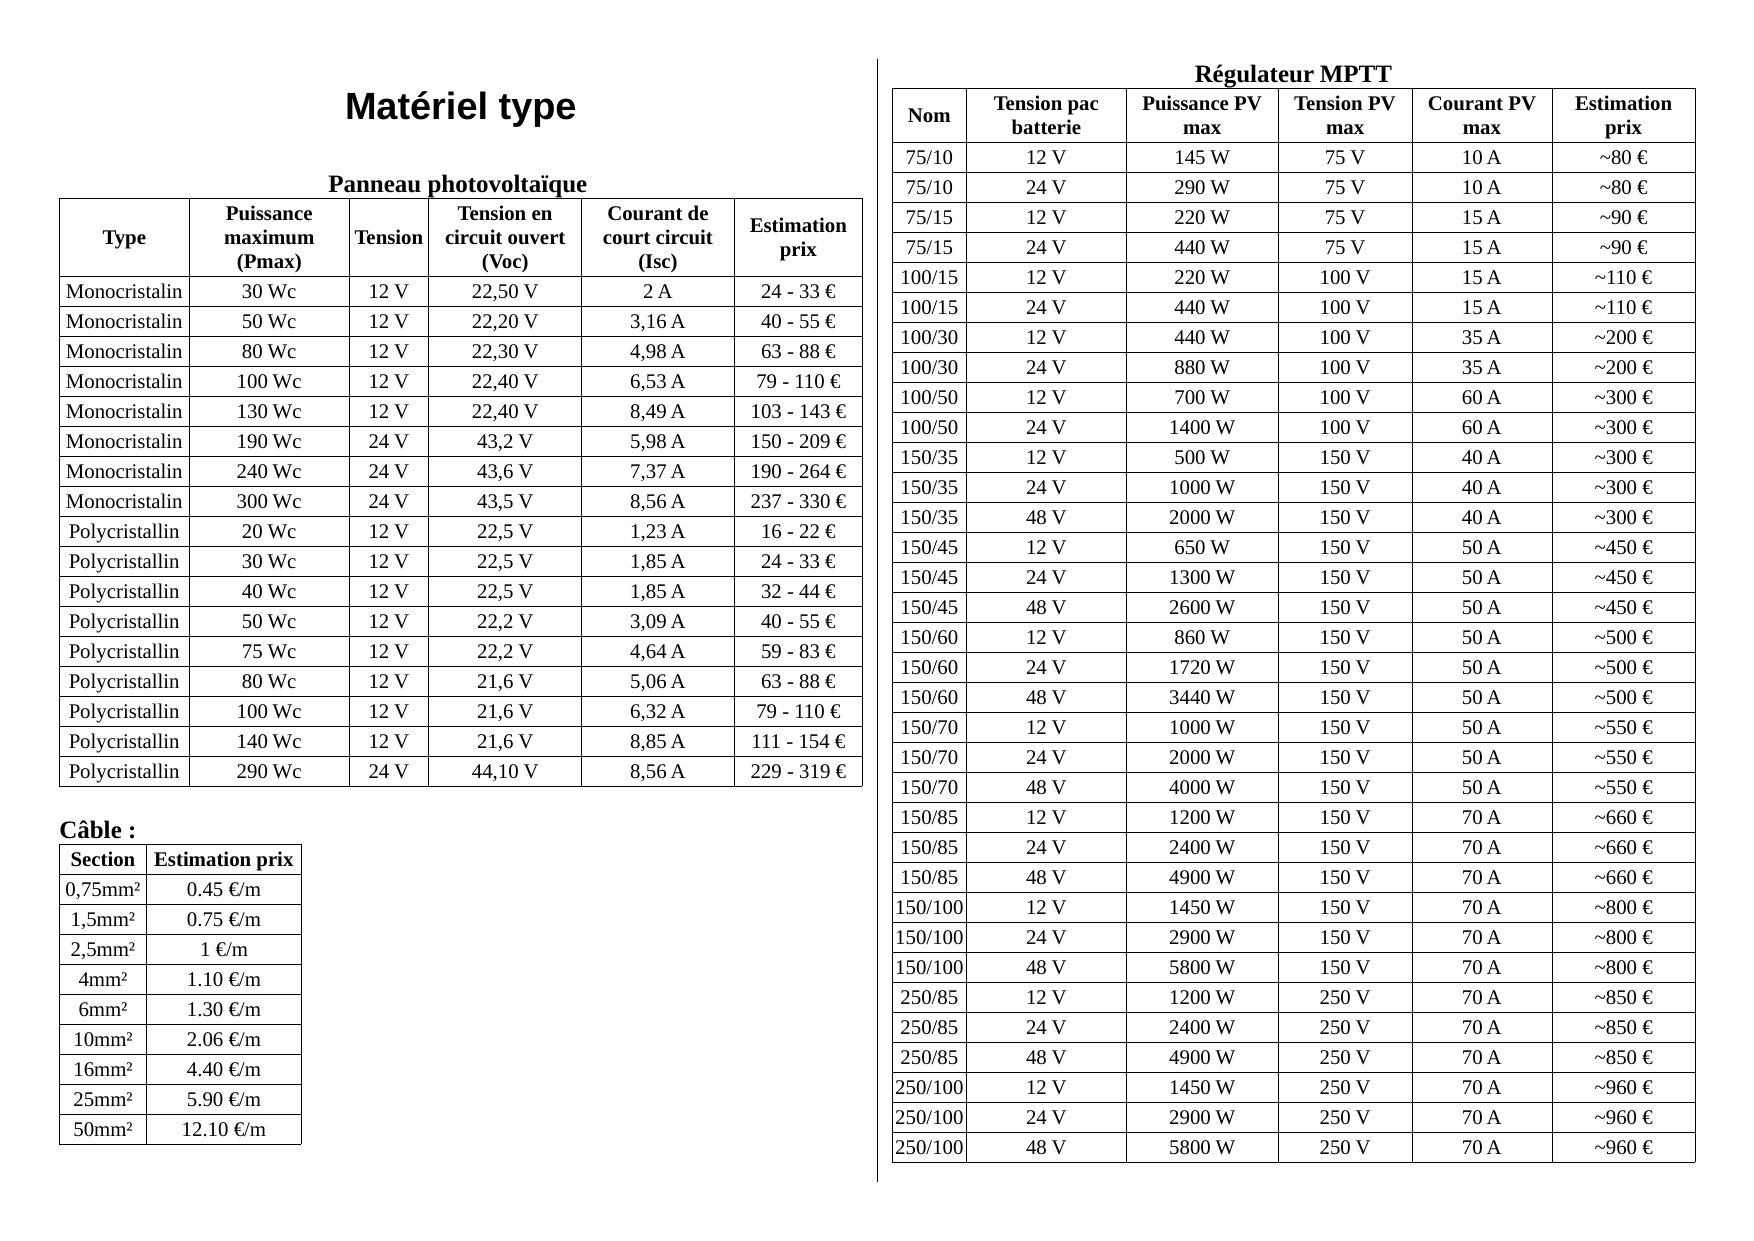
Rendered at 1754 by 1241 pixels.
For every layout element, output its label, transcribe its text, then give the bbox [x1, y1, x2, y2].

table_cell 10 A [1413, 143, 1552, 172]
table_cell 50 A [1413, 593, 1552, 622]
table_cell 6,53 A [582, 367, 734, 396]
table_cell 2900 W [1127, 923, 1278, 952]
table_cell 70 A [1413, 893, 1552, 922]
table_cell 75 V [1279, 203, 1412, 232]
table_cell 15 A [1413, 293, 1552, 322]
table_cell 8,56 A [582, 757, 734, 786]
table_cell 48 V [967, 683, 1126, 712]
table_cell 24 V [967, 1013, 1126, 1042]
table_cell Monocristalin [60, 367, 189, 396]
table_cell 75/10 [893, 173, 966, 202]
table_cell 100 V [1279, 353, 1412, 382]
table_header Estimation prix [147, 845, 301, 873]
table_cell 12 V [350, 727, 428, 756]
table_cell ~450 € [1553, 563, 1695, 592]
table_cell 12 V [967, 263, 1126, 292]
table_cell Polycristallin [60, 517, 189, 546]
table_cell 1.10 €/m [147, 965, 301, 993]
table_cell ~800 € [1553, 953, 1695, 982]
table_cell 190 - 264 € [735, 457, 862, 486]
table_cell 2000 W [1127, 743, 1278, 772]
table_cell 12 V [350, 667, 428, 696]
table_cell 22,5 V [429, 517, 581, 546]
table_cell ~500 € [1553, 653, 1695, 682]
table_cell 70 A [1413, 1013, 1552, 1042]
table_cell 1200 W [1127, 803, 1278, 832]
table_cell 50 A [1413, 653, 1552, 682]
table_cell 48 V [967, 1133, 1126, 1162]
table_cell 30 Wc [190, 547, 349, 576]
table_cell ~90 € [1553, 203, 1695, 232]
table_cell 250 V [1279, 1013, 1412, 1042]
table_cell 70 A [1413, 1133, 1552, 1162]
table_cell 150/45 [893, 533, 966, 562]
table_cell 4.40 €/m [147, 1055, 301, 1083]
table_cell ~300 € [1553, 503, 1695, 532]
table_cell 250 V [1279, 1043, 1412, 1072]
table_cell 880 W [1127, 353, 1278, 382]
table_cell 12 V [967, 143, 1126, 172]
table_cell 22,5 V [429, 577, 581, 606]
table_header Estimation prix [1553, 89, 1695, 142]
table_cell 1,85 A [582, 547, 734, 576]
table_cell 48 V [967, 593, 1126, 622]
table_cell 2 A [582, 277, 734, 306]
table_cell 100/30 [893, 353, 966, 382]
table_cell 60 A [1413, 413, 1552, 442]
table_cell 12 V [350, 517, 428, 546]
table_cell Polycristallin [60, 757, 189, 786]
table_cell ~300 € [1553, 383, 1695, 412]
table_cell 43,6 V [429, 457, 581, 486]
table_cell 75 V [1279, 143, 1412, 172]
table_cell 70 A [1413, 833, 1552, 862]
table_cell 12 V [350, 307, 428, 336]
table_cell 1400 W [1127, 413, 1278, 442]
table_cell 12 V [350, 277, 428, 306]
table_cell 24 V [350, 427, 428, 456]
table_cell 35 A [1413, 353, 1552, 382]
table_cell 1000 W [1127, 473, 1278, 502]
table_cell 4900 W [1127, 1043, 1278, 1072]
table_cell 0,75mm² [60, 875, 146, 903]
table_cell 220 W [1127, 263, 1278, 292]
table_cell 250 V [1279, 1073, 1412, 1102]
table_cell 240 Wc [190, 457, 349, 486]
table_cell 150 V [1279, 833, 1412, 862]
table_cell 1200 W [1127, 983, 1278, 1012]
table_cell 100 Wc [190, 367, 349, 396]
table_cell 650 W [1127, 533, 1278, 562]
table_cell 48 V [967, 953, 1126, 982]
table_cell 50 A [1413, 533, 1552, 562]
table_cell 79 - 110 € [735, 367, 862, 396]
table_cell 43,2 V [429, 427, 581, 456]
table_cell 229 - 319 € [735, 757, 862, 786]
table_cell 3,16 A [582, 307, 734, 336]
table_cell ~80 € [1553, 173, 1695, 202]
table_cell 48 V [967, 863, 1126, 892]
table_cell 150/45 [893, 563, 966, 592]
table_cell 24 V [967, 353, 1126, 382]
table_cell 12 V [350, 397, 428, 426]
table_cell ~660 € [1553, 863, 1695, 892]
table_cell Polycristallin [60, 607, 189, 636]
table_cell 1300 W [1127, 563, 1278, 592]
table_cell 1720 W [1127, 653, 1278, 682]
table_cell 4900 W [1127, 863, 1278, 892]
table_cell 100 V [1279, 383, 1412, 412]
table_cell 440 W [1127, 293, 1278, 322]
table_cell 80 Wc [190, 337, 349, 366]
table_cell 1,85 A [582, 577, 734, 606]
table_cell 150 - 209 € [735, 427, 862, 456]
table_cell 48 V [967, 773, 1126, 802]
table_cell 12 V [967, 443, 1126, 472]
table_cell 150/100 [893, 893, 966, 922]
table_cell 220 W [1127, 203, 1278, 232]
table_cell 8,56 A [582, 487, 734, 516]
table_cell 150/35 [893, 443, 966, 472]
table_cell 12 V [967, 383, 1126, 412]
table_cell 12 V [967, 983, 1126, 1012]
table_cell 3440 W [1127, 683, 1278, 712]
table_cell 70 A [1413, 803, 1552, 832]
table_cell 30 Wc [190, 277, 349, 306]
table_cell 150/60 [893, 623, 966, 652]
table_cell 21,6 V [429, 727, 581, 756]
table_cell 10 A [1413, 173, 1552, 202]
table_cell 22,40 V [429, 367, 581, 396]
table_cell 50 A [1413, 713, 1552, 742]
table_cell ~110 € [1553, 263, 1695, 292]
table_cell ~80 € [1553, 143, 1695, 172]
table_cell 290 Wc [190, 757, 349, 786]
table_cell 150 V [1279, 623, 1412, 652]
table_header Nom [893, 89, 966, 142]
table_cell 150/85 [893, 863, 966, 892]
table_cell 12 V [967, 1073, 1126, 1102]
table_cell 70 A [1413, 983, 1552, 1012]
table_cell ~550 € [1553, 713, 1695, 742]
table_cell 79 - 110 € [735, 697, 862, 726]
table_header Tension en circuit ouvert (Voc) [429, 199, 581, 276]
table_cell 70 A [1413, 863, 1552, 892]
table_header Tension pac batterie [967, 89, 1126, 142]
table_cell 24 V [967, 923, 1126, 952]
table_cell 8,85 A [582, 727, 734, 756]
table_cell 4mm² [60, 965, 146, 993]
table_cell ~300 € [1553, 473, 1695, 502]
table_cell ~300 € [1553, 443, 1695, 472]
table_cell 250/100 [893, 1103, 966, 1132]
table_cell ~200 € [1553, 353, 1695, 382]
table_cell 150/85 [893, 833, 966, 862]
table_cell ~960 € [1553, 1133, 1695, 1162]
table_cell 21,6 V [429, 697, 581, 726]
table_cell 500 W [1127, 443, 1278, 472]
table_cell 0.75 €/m [147, 905, 301, 933]
table_cell ~960 € [1553, 1073, 1695, 1102]
table_cell 250/85 [893, 1013, 966, 1042]
table_cell 4,64 A [582, 637, 734, 666]
table_cell 12 V [350, 337, 428, 366]
table_cell 100/50 [893, 383, 966, 412]
table_cell 150 V [1279, 533, 1412, 562]
table_cell 40 - 55 € [735, 607, 862, 636]
table_cell 60 A [1413, 383, 1552, 412]
table_header Tension PV max [1279, 89, 1412, 142]
table_cell 12 V [350, 637, 428, 666]
table_cell 4,98 A [582, 337, 734, 366]
table_cell 100/15 [893, 293, 966, 322]
table_cell Polycristallin [60, 577, 189, 606]
table_cell 100 V [1279, 293, 1412, 322]
table_cell 24 V [350, 457, 428, 486]
table_header Puissance maximum (Pmax) [190, 199, 349, 276]
table_cell ~660 € [1553, 833, 1695, 862]
table_cell 6,32 A [582, 697, 734, 726]
table_cell 237 - 330 € [735, 487, 862, 516]
table_cell 25mm² [60, 1085, 146, 1113]
table_cell Monocristalin [60, 337, 189, 366]
table_cell 150/85 [893, 803, 966, 832]
subtitle Matériel type [59, 84, 862, 128]
table_cell 21,6 V [429, 667, 581, 696]
table_cell 43,5 V [429, 487, 581, 516]
table_cell 50 Wc [190, 307, 349, 336]
table_cell 5,06 A [582, 667, 734, 696]
table_cell 12 V [350, 697, 428, 726]
table_cell ~450 € [1553, 533, 1695, 562]
table_cell 24 V [967, 653, 1126, 682]
text Câble : [59, 815, 862, 843]
table_cell 70 A [1413, 1043, 1552, 1072]
table_header Puissance PV max [1127, 89, 1278, 142]
table_cell 1450 W [1127, 1073, 1278, 1102]
table_cell 70 A [1413, 1073, 1552, 1102]
table_cell 250/100 [893, 1133, 966, 1162]
table_cell 24 V [967, 833, 1126, 862]
table_cell 250 V [1279, 1103, 1412, 1132]
table_cell 6mm² [60, 995, 146, 1023]
table_cell Polycristallin [60, 727, 189, 756]
table_cell 50 A [1413, 743, 1552, 772]
table_cell 24 V [967, 413, 1126, 442]
table_cell 75 Wc [190, 637, 349, 666]
table_cell Polycristallin [60, 697, 189, 726]
table_cell 150 V [1279, 803, 1412, 832]
table_cell 63 - 88 € [735, 667, 862, 696]
table_cell 32 - 44 € [735, 577, 862, 606]
table_cell 75 V [1279, 173, 1412, 202]
table_cell ~960 € [1553, 1103, 1695, 1132]
table_cell ~110 € [1553, 293, 1695, 322]
table_cell 3,09 A [582, 607, 734, 636]
table_cell 1 €/m [147, 935, 301, 963]
table_cell 150 V [1279, 893, 1412, 922]
table_cell ~800 € [1553, 893, 1695, 922]
table_cell 111 - 154 € [735, 727, 862, 756]
table_cell Monocristalin [60, 397, 189, 426]
table_cell 48 V [967, 503, 1126, 532]
table_cell 100 Wc [190, 697, 349, 726]
table_cell 24 V [967, 473, 1126, 502]
table_cell 150 V [1279, 683, 1412, 712]
table_cell 4000 W [1127, 773, 1278, 802]
table_cell 2000 W [1127, 503, 1278, 532]
table_cell 22,5 V [429, 547, 581, 576]
table_cell ~450 € [1553, 593, 1695, 622]
table_cell 300 Wc [190, 487, 349, 516]
table_cell 150/70 [893, 713, 966, 742]
table_cell 75/15 [893, 233, 966, 262]
table_cell 2900 W [1127, 1103, 1278, 1132]
table_cell 12 V [350, 547, 428, 576]
table_cell 12 V [350, 367, 428, 396]
table_cell 150 V [1279, 653, 1412, 682]
table_cell 8,49 A [582, 397, 734, 426]
table_cell Monocristalin [60, 277, 189, 306]
table_cell 190 Wc [190, 427, 349, 456]
table_cell 150/100 [893, 923, 966, 952]
table_cell 150 V [1279, 713, 1412, 742]
table_cell 2.06 €/m [147, 1025, 301, 1053]
table_cell 24 V [967, 233, 1126, 262]
table_cell 12 V [350, 607, 428, 636]
table_cell Polycristallin [60, 547, 189, 576]
table_cell ~500 € [1553, 623, 1695, 652]
table_cell 12.10 €/m [147, 1115, 301, 1143]
table_cell 24 V [967, 563, 1126, 592]
table_cell 1.30 €/m [147, 995, 301, 1023]
table_cell 70 A [1413, 953, 1552, 982]
table_cell 2,5mm² [60, 935, 146, 963]
table_cell 150 V [1279, 563, 1412, 592]
table_cell 100 V [1279, 323, 1412, 352]
table_cell ~800 € [1553, 923, 1695, 952]
table_cell Polycristallin [60, 637, 189, 666]
table_cell 150/45 [893, 593, 966, 622]
table_cell 150 V [1279, 593, 1412, 622]
table_cell 35 A [1413, 323, 1552, 352]
table_cell 22,20 V [429, 307, 581, 336]
table_cell 860 W [1127, 623, 1278, 652]
table_cell 150 V [1279, 443, 1412, 472]
table_cell 40 A [1413, 503, 1552, 532]
table_cell 40 Wc [190, 577, 349, 606]
table_cell 150 V [1279, 503, 1412, 532]
table_cell 10mm² [60, 1025, 146, 1053]
table_cell 250/85 [893, 983, 966, 1012]
table_cell 15 A [1413, 203, 1552, 232]
table_cell 150/60 [893, 653, 966, 682]
table_cell 150/70 [893, 743, 966, 772]
table_cell 150/100 [893, 953, 966, 982]
table_cell 50 A [1413, 683, 1552, 712]
table_cell 1,23 A [582, 517, 734, 546]
table_cell 15 A [1413, 233, 1552, 262]
table_cell 2400 W [1127, 1013, 1278, 1042]
table_cell 22,40 V [429, 397, 581, 426]
table_cell 22,50 V [429, 277, 581, 306]
table_cell 0.45 €/m [147, 875, 301, 903]
table_cell Polycristallin [60, 667, 189, 696]
table_cell 50 A [1413, 623, 1552, 652]
table_cell 40 A [1413, 473, 1552, 502]
table_cell 48 V [967, 1043, 1126, 1072]
table_cell 290 W [1127, 173, 1278, 202]
table_cell Monocristalin [60, 427, 189, 456]
table_cell 70 A [1413, 1103, 1552, 1132]
table_cell 130 Wc [190, 397, 349, 426]
table_cell 100 V [1279, 263, 1412, 292]
table_cell 250/85 [893, 1043, 966, 1072]
table_cell ~550 € [1553, 743, 1695, 772]
table_cell 22,2 V [429, 607, 581, 636]
table_cell 145 W [1127, 143, 1278, 172]
table_cell 24 V [967, 173, 1126, 202]
text Panneau photovoltaïque [59, 169, 862, 198]
table_cell ~90 € [1553, 233, 1695, 262]
table_cell ~850 € [1553, 1043, 1695, 1072]
table_cell 150 V [1279, 773, 1412, 802]
table_cell 100/15 [893, 263, 966, 292]
table_cell 50 Wc [190, 607, 349, 636]
table_cell Monocristalin [60, 457, 189, 486]
table_cell ~850 € [1553, 1013, 1695, 1042]
table_cell 12 V [967, 203, 1126, 232]
table_cell 100 V [1279, 413, 1412, 442]
table_header Type [60, 199, 189, 276]
table_cell ~300 € [1553, 413, 1695, 442]
table_cell 440 W [1127, 323, 1278, 352]
table_cell 2400 W [1127, 833, 1278, 862]
table_cell 150/35 [893, 503, 966, 532]
table_cell 150 V [1279, 473, 1412, 502]
table_cell 12 V [967, 623, 1126, 652]
table_cell 80 Wc [190, 667, 349, 696]
table_cell 50 A [1413, 563, 1552, 592]
table_cell 15 A [1413, 263, 1552, 292]
table_cell 75 V [1279, 233, 1412, 262]
table_cell 12 V [967, 713, 1126, 742]
table_cell 63 - 88 € [735, 337, 862, 366]
table_cell 59 - 83 € [735, 637, 862, 666]
table_cell 150 V [1279, 863, 1412, 892]
table_cell 44,10 V [429, 757, 581, 786]
table_cell 24 V [350, 487, 428, 516]
table_cell 700 W [1127, 383, 1278, 412]
table_cell 16 - 22 € [735, 517, 862, 546]
table_cell 103 - 143 € [735, 397, 862, 426]
table_cell 75/10 [893, 143, 966, 172]
table_header Courant de court circuit (Isc) [582, 199, 734, 276]
table_cell 1450 W [1127, 893, 1278, 922]
table_cell 140 Wc [190, 727, 349, 756]
table_cell 100/50 [893, 413, 966, 442]
table_cell 24 V [967, 743, 1126, 772]
table_cell 5800 W [1127, 1133, 1278, 1162]
table_cell 16mm² [60, 1055, 146, 1083]
table_cell 12 V [967, 803, 1126, 832]
table_cell 250/100 [893, 1073, 966, 1102]
table_cell 22,30 V [429, 337, 581, 366]
table_cell 5800 W [1127, 953, 1278, 982]
table_cell ~200 € [1553, 323, 1695, 352]
table_cell 150 V [1279, 743, 1412, 772]
table_cell 24 - 33 € [735, 277, 862, 306]
table_cell 5,98 A [582, 427, 734, 456]
table_cell ~660 € [1553, 803, 1695, 832]
table_cell 1,5mm² [60, 905, 146, 933]
table_cell 250 V [1279, 1133, 1412, 1162]
table_cell 12 V [350, 577, 428, 606]
table_cell 12 V [967, 323, 1126, 352]
table_cell ~550 € [1553, 773, 1695, 802]
table_cell 440 W [1127, 233, 1278, 262]
table_cell 24 - 33 € [735, 547, 862, 576]
table_cell ~850 € [1553, 983, 1695, 1012]
table_cell 100/30 [893, 323, 966, 352]
text Régulateur MPTT [892, 59, 1695, 88]
table_cell 50 A [1413, 773, 1552, 802]
table_cell 24 V [967, 293, 1126, 322]
table_cell 24 V [967, 1103, 1126, 1132]
table_cell 2600 W [1127, 593, 1278, 622]
table_cell Monocristalin [60, 487, 189, 516]
table_cell 150 V [1279, 953, 1412, 982]
table_cell 50mm² [60, 1115, 146, 1143]
table_cell 70 A [1413, 923, 1552, 952]
table_cell 250 V [1279, 983, 1412, 1012]
table_cell 20 Wc [190, 517, 349, 546]
table_header Courant PV max [1413, 89, 1552, 142]
table_cell 150/60 [893, 683, 966, 712]
table_cell 75/15 [893, 203, 966, 232]
table_cell 5.90 €/m [147, 1085, 301, 1113]
table_cell Monocristalin [60, 307, 189, 336]
table_header Tension [350, 199, 428, 276]
table_header Section [60, 845, 146, 873]
table_cell 22,2 V [429, 637, 581, 666]
table_cell 7,37 A [582, 457, 734, 486]
table_cell 150/70 [893, 773, 966, 802]
table_cell 12 V [967, 533, 1126, 562]
table_cell 12 V [967, 893, 1126, 922]
table_header Estimation prix [735, 199, 862, 276]
table_cell 24 V [350, 757, 428, 786]
table_cell 150 V [1279, 923, 1412, 952]
table_cell 150/35 [893, 473, 966, 502]
table_cell 1000 W [1127, 713, 1278, 742]
table_cell ~500 € [1553, 683, 1695, 712]
table_cell 40 A [1413, 443, 1552, 472]
table_cell 40 - 55 € [735, 307, 862, 336]
